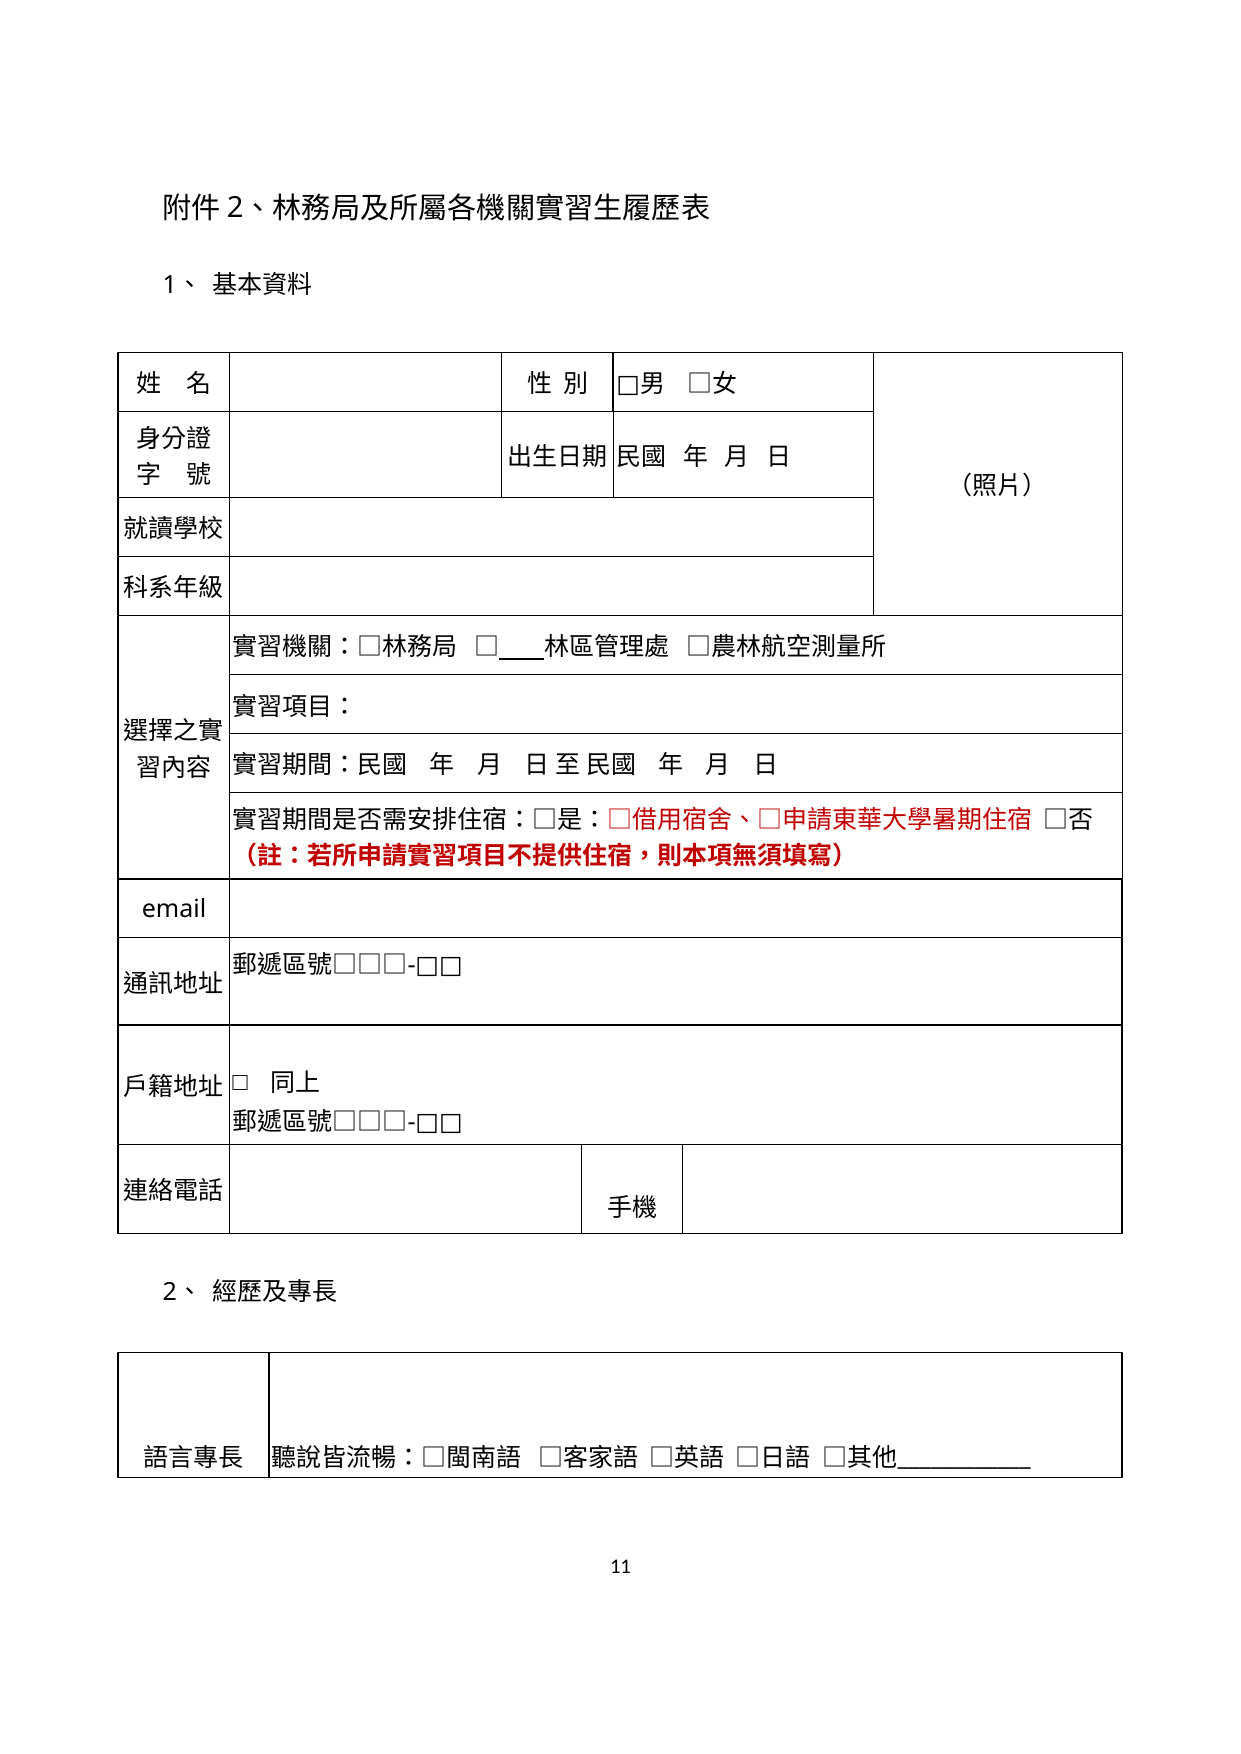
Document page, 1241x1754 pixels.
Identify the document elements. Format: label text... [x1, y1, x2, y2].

table_cell 連絡電話 [119, 1145, 229, 1232]
table_cell 科系年級 [119, 557, 229, 615]
table_header （照片） [874, 353, 1122, 615]
table_cell 戶籍地址 [119, 1026, 229, 1144]
list 基本資料 [162, 264, 1078, 300]
table_cell [230, 1145, 581, 1232]
table_cell 出生日期 [502, 412, 613, 497]
table_cell [230, 498, 873, 556]
table_header 聽說皆流暢：□閩南語 □客家語 □英語 □日語 □其他____________ [270, 1353, 1121, 1477]
table_cell 就讀學校 [119, 498, 229, 556]
table_cell 實習機關：□林務局 □ 林區管理處 □農林航空測量所 [230, 616, 1122, 674]
table_cell [230, 880, 1121, 937]
table_cell [230, 557, 873, 615]
table_cell 實習期間是否需安排住宿：□是：□借用宿舍、□申請東華大學暑期住宿 □否 （註：若所申請實習項目不提供住宿，則本項無須填寫） [230, 793, 1122, 878]
table_cell 郵遞區號□□□-□□ [230, 938, 1121, 1024]
table_header □男 □女 [614, 353, 873, 411]
table_cell 身分證 字 號 [119, 412, 229, 497]
list 經歷及專長 [162, 1272, 1078, 1308]
table_cell [683, 1145, 1121, 1232]
table_header 性 別 [502, 353, 612, 411]
text 附件2、林務局及所屬各機關實習生履歷表 [162, 164, 1078, 227]
table_cell 通訊地址 [119, 938, 229, 1024]
table_cell 同上 郵遞區號□□□-□□ [230, 1026, 1121, 1144]
table_header [230, 353, 501, 411]
table_header 語言專長 [119, 1353, 268, 1477]
table_cell 民國 年 月 日 [614, 412, 873, 497]
table_header 姓 名 [119, 353, 229, 411]
table_cell 實習期間：民國 年 月 日 至 民國 年 月 日 [230, 734, 1122, 792]
table_cell 手機 [582, 1145, 682, 1232]
table_cell [230, 412, 501, 497]
table_cell email [119, 880, 229, 937]
table_cell 選擇之實習內容 [119, 616, 229, 878]
table_cell 實習項目： [230, 675, 1122, 733]
